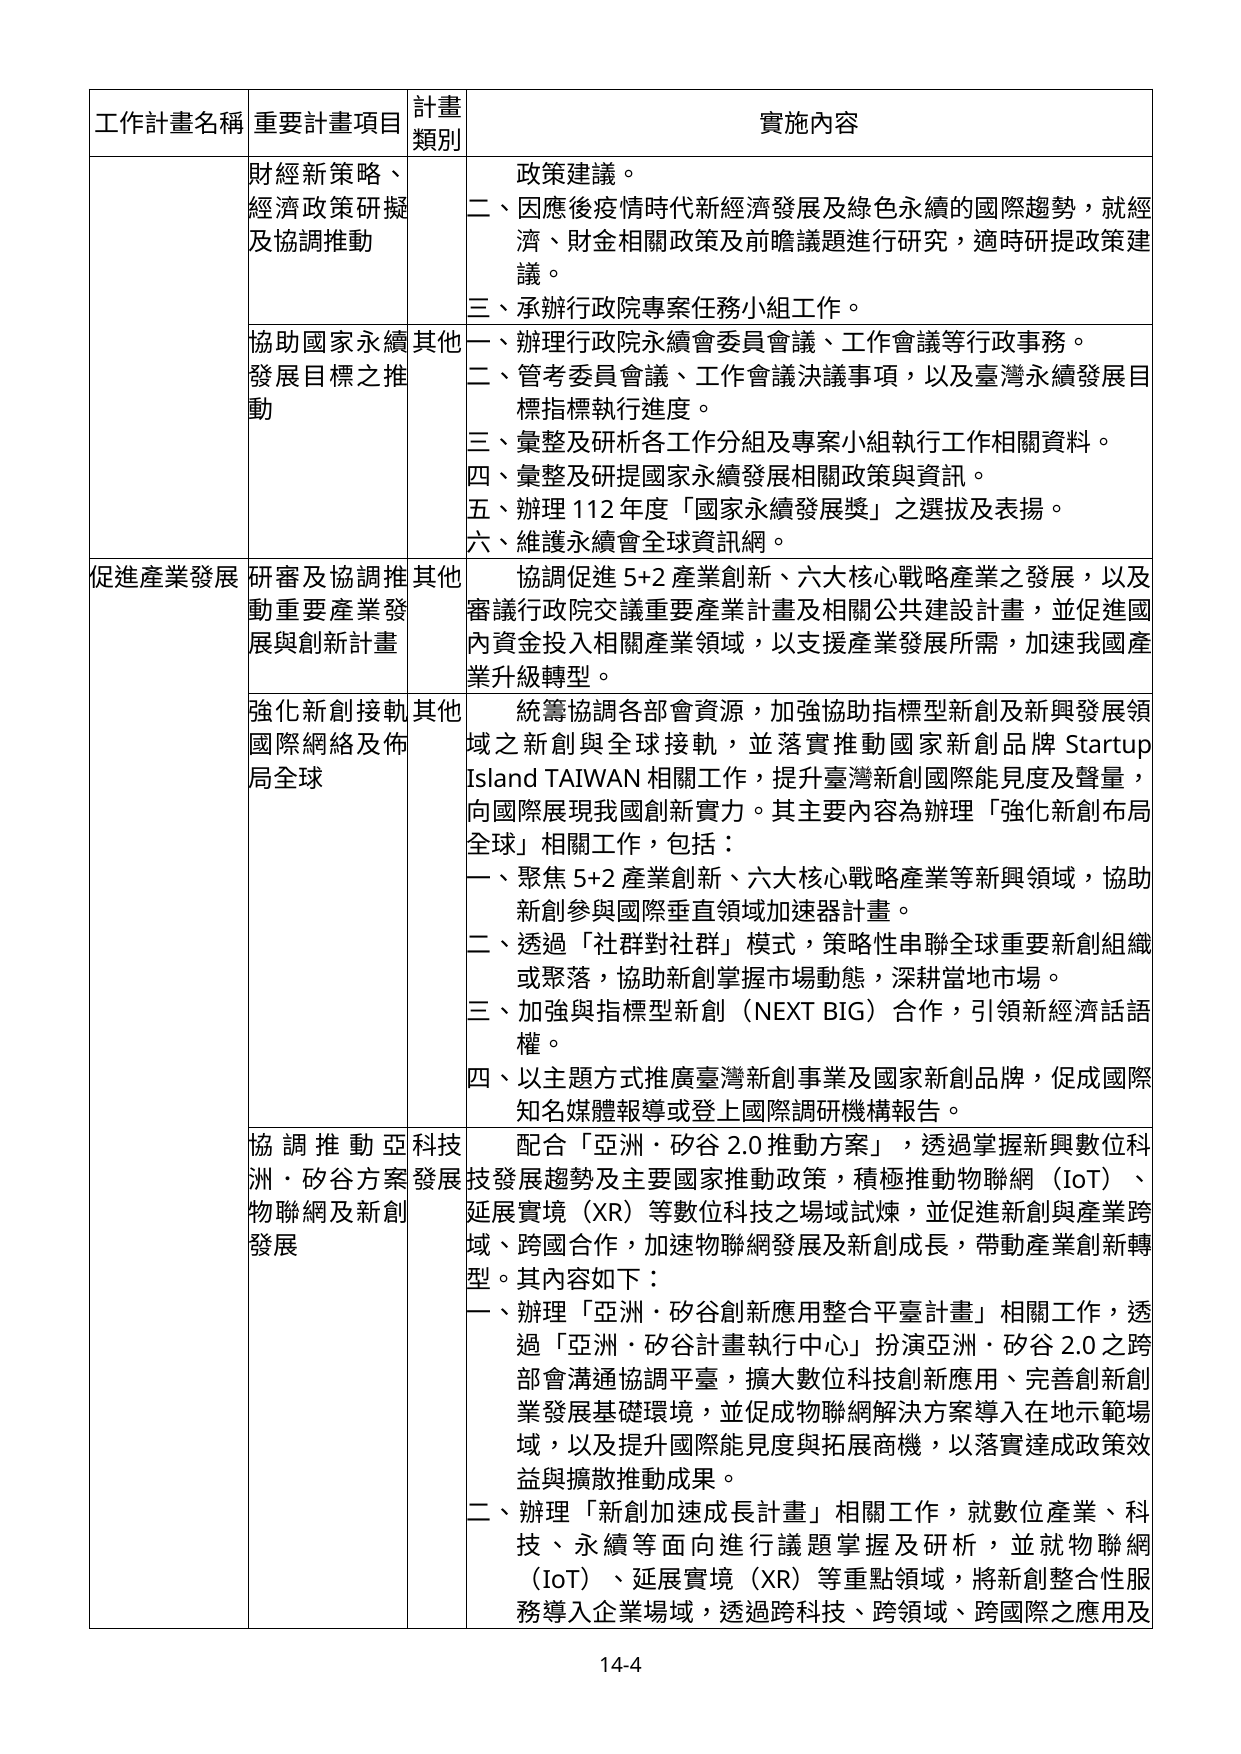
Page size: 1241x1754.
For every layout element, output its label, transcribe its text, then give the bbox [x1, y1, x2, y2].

table_header 計畫類別 [408, 90, 466, 156]
table_cell 協助國家永續發展目標之推動 [249, 325, 407, 558]
table_cell 其他 [408, 325, 466, 558]
table_cell 其他 [408, 694, 466, 1127]
table_cell 配合「亞洲．矽谷2.0推動方案」，透過掌握新興數位科技發展趨勢及主要國家推動政策，積極推動物聯網（IoT）、延展實境（XR）等數位科技之場域試煉，並促進新創與產業跨域、跨國合作，加速物聯網發展及新創成長，帶動產業創新轉型。其內容如下： 一、辦理「亞洲．矽谷創新應用整合平臺計畫」相關工作，透過「亞洲．矽谷計畫執行中心」扮演亞洲．矽谷2.0之跨部會溝通協調平臺，擴大數位科技創新應用、完善創新創業發展基礎環境，並促成物聯網解決方案導入在地示範場域，以及提升國際能見度與拓展商機，以落實達成政策效益與擴散推動成果。 二、辦理「新創加速成長計畫」相關工作，就數位產業、科技、永續等面向進行議題掌握及研析，並就物聯網（IoT）、延展實境（XR）等重點領域，將新創整合性服務導入企業場域，透過跨科技、跨領域、跨國際之應用及 [467, 1128, 1152, 1628]
table_cell 財經新策略、經濟政策研擬及協調推動 [249, 157, 407, 324]
table_cell 其他 [408, 559, 466, 693]
table_cell 協調促進5+2產業創新、六大核心戰略產業之發展，以及審議行政院交議重要產業計畫及相關公共建設計畫，並促進國內資金投入相關產業領域，以支援產業發展所需，加速我國產業升級轉型。 [467, 559, 1152, 693]
table_header 重要計畫項目 [249, 90, 407, 156]
table_header 實施內容 [467, 90, 1152, 156]
table_cell 科技發展 [408, 1128, 466, 1628]
table_cell 研審及協調推動重要產業發展與創新計畫 [249, 559, 407, 693]
table_cell 政策建議。 二、因應後疫情時代新經濟發展及綠色永續的國際趨勢，就經濟、財金相關政策及前瞻議題進行研究，適時研提政策建議。 三、承辦行政院專案任務小組工作。 [467, 157, 1152, 324]
table_cell 一、辦理行政院永續會委員會議、工作會議等行政事務。 二、管考委員會議、工作會議決議事項，以及臺灣永續發展目標指標執行進度。 三、彙整及研析各工作分組及專案小組執行工作相關資料。 四、彙整及研提國家永續發展相關政策與資訊。 五、辦理112年度「國家永續發展獎」之選拔及表揚。 六、維護永續會全球資訊網。 [467, 325, 1152, 558]
table_cell [408, 157, 466, 324]
table_header 工作計畫名稱 [90, 90, 248, 156]
table_cell 統籌協調各部會資源，加強協助指標型新創及新興發展領域之新創與全球接軌，並落實推動國家新創品牌Startup Island TAIWAN相關工作，提升臺灣新創國際能見度及聲量，向國際展現我國創新實力。其主要內容為辦理「強化新創布局全球」相關工作，包括： 一、聚焦5+2產業創新、六大核心戰略產業等新興領域，協助新創參與國際垂直領域加速器計畫。 二、透過「社群對社群」模式，策略性串聯全球重要新創組織或聚落，協助新創掌握市場動態，深耕當地市場。 三、加強與指標型新創（NEXT BIG）合作，引領新經濟話語權。 四、以主題方式推廣臺灣新創事業及國家新創品牌，促成國際知名媒體報導或登上國際調研機構報告。 [467, 694, 1152, 1127]
table_cell 促進產業發展 [90, 559, 248, 1628]
table_cell 協調推動亞洲．矽谷方案物聯網及新創發展 [249, 1128, 407, 1628]
table_cell 強化新創接軌國際網絡及佈局全球 [249, 694, 407, 1127]
